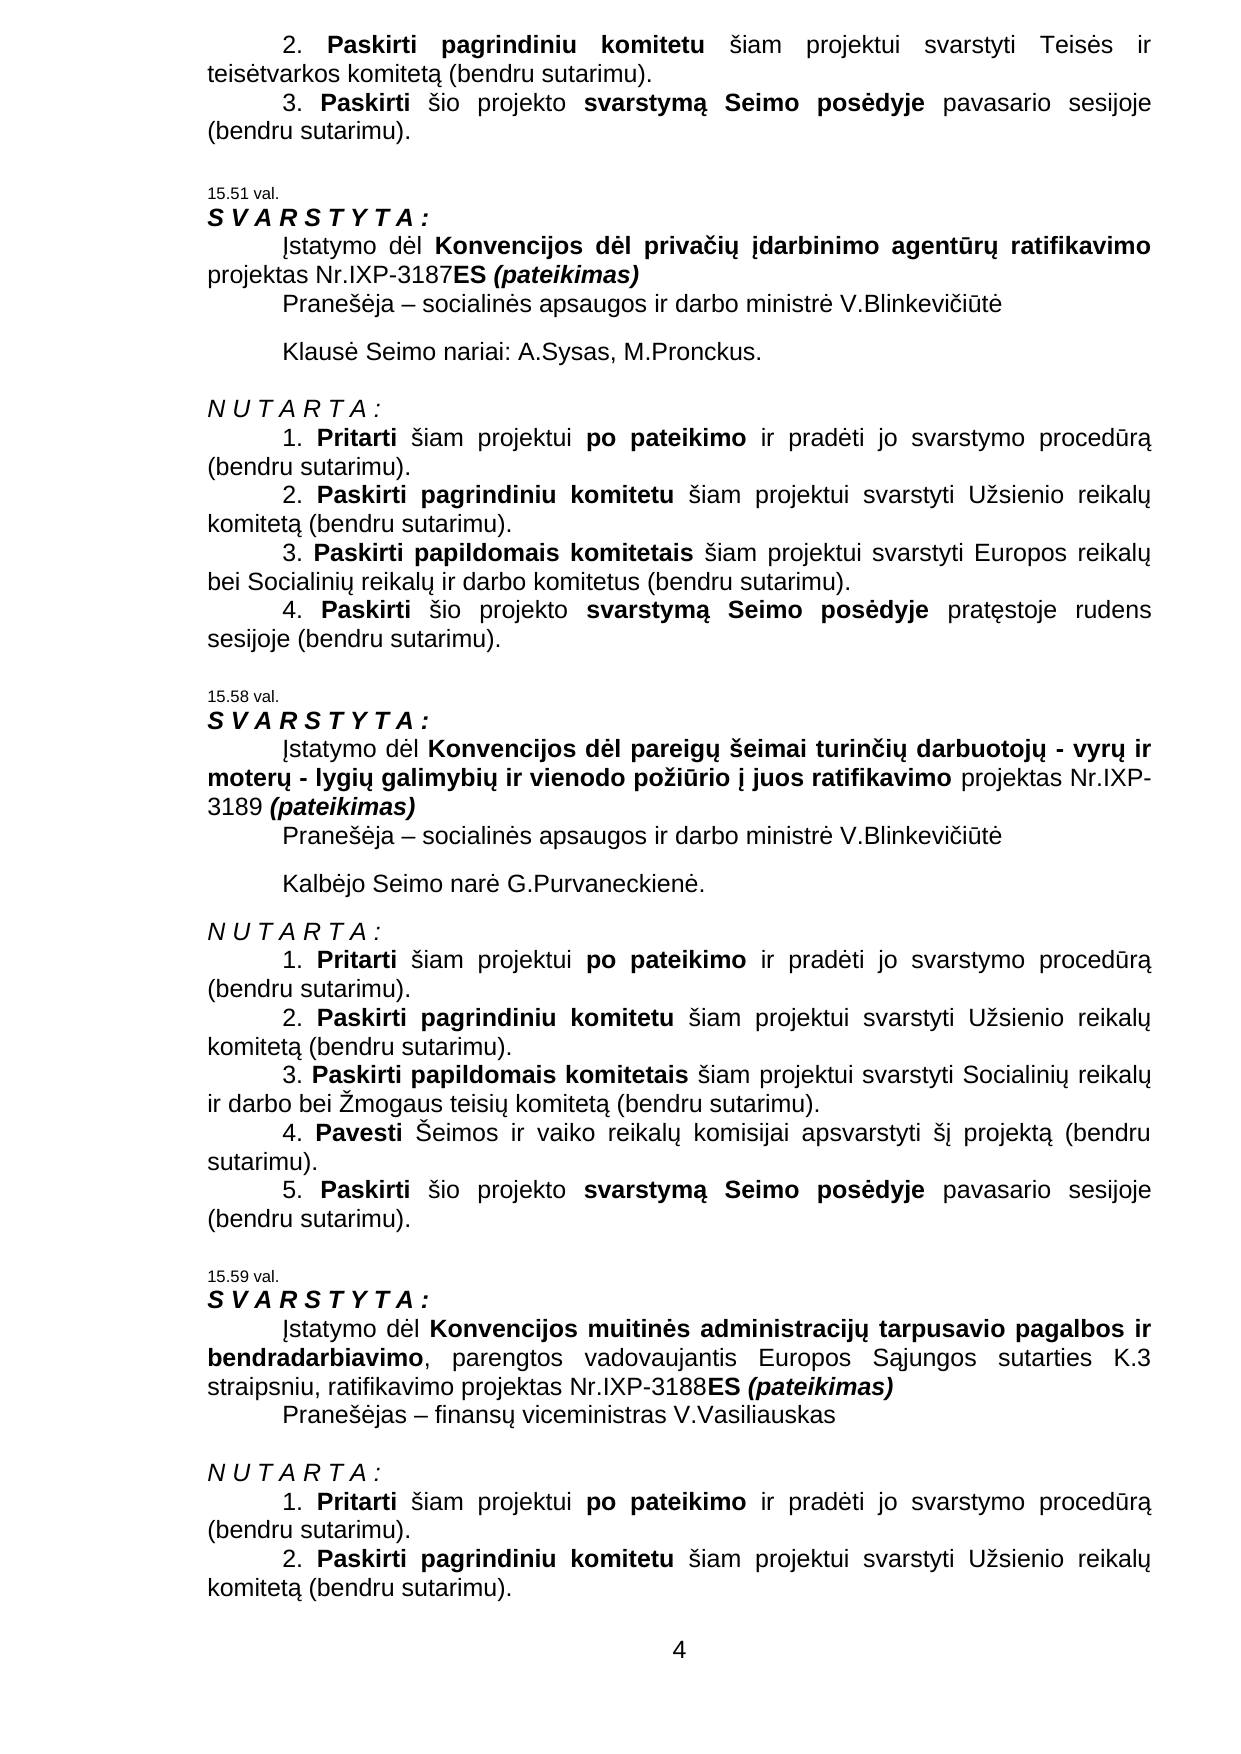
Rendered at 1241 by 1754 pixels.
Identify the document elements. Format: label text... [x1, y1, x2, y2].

text Kalbėjo Seimo narė G.Purvaneckienė. [207, 869, 1152, 897]
text 2. Paskirti pagrindiniu komitetu šiam projektui svarstyti Teisės ir teisėtvarkos komitetą (bendru sutarimu). [207, 30, 1152, 87]
text 15.51 val. [207, 183, 1152, 203]
text N U T A R T A : [207, 1458, 1152, 1487]
text 3. Paskirti papildomais komitetais šiam projektui svarstyti Socialinių reikalų ir darbo bei Žmogaus teisių komitetą (bendru sutarimu). [207, 1060, 1152, 1118]
text 4. Pavesti Šeimos ir vaiko reikalų komisijai apsvarstyti šį projektą (bendru sutarimu). [207, 1118, 1152, 1175]
text 1. Pritarti šiam projektui po pateikimo ir pradėti jo svarstymo procedūrą (bendru sutarimu). [207, 945, 1152, 1003]
text 3. Paskirti papildomais komitetais šiam projektui svarstyti Europos reikalų bei Socialinių reikalų ir darbo komitetus (bendru sutarimu). [207, 538, 1152, 596]
text S V A R S T Y T A : [207, 1286, 1152, 1314]
text Įstatymo dėl Konvencijos dėl pareigų šeimai turinčių darbuotojų - vyrų ir moterų - lygių galimybių ir vienodo požiūrio į juos ratifikavimo projektas Nr.IXP-3189 (pateikimas) [207, 734, 1152, 821]
text Įstatymo dėl Konvencijos dėl privačių įdarbinimo agentūrų ratifikavimo projektas Nr.IXP-3187ES (pateikimas) [207, 231, 1152, 289]
text 15.59 val. [207, 1266, 1152, 1286]
text N U T A R T A : [207, 394, 1152, 423]
text 1. Pritarti šiam projektui po pateikimo ir pradėti jo svarstymo procedūrą (bendru sutarimu). [207, 423, 1152, 481]
text 2. Paskirti pagrindiniu komitetu šiam projektui svarstyti Užsienio reikalų komitetą (bendru sutarimu). [207, 1544, 1152, 1602]
text 15.58 val. [207, 687, 1152, 706]
text S V A R S T Y T A : [207, 706, 1152, 734]
text Įstatymo dėl Konvencijos muitinės administracijų tarpusavio pagalbos ir bendradarbiavimo, parengtos vadovaujantis Europos Sąjungos sutarties K.3 straipsniu, ratifikavimo projektas Nr.IXP-3188ES (pateikimas) [207, 1314, 1152, 1401]
text 3. Paskirti šio projekto svarstymą Seimo posėdyje pavasario sesijoje (bendru sutarimu). [207, 87, 1152, 145]
text S V A R S T Y T A : [207, 203, 1152, 231]
text 5. Paskirti šio projekto svarstymą Seimo posėdyje pavasario sesijoje (bendru sutarimu). [207, 1175, 1152, 1233]
text N U T A R T A : [207, 917, 1152, 945]
text 2. Paskirti pagrindiniu komitetu šiam projektui svarstyti Užsienio reikalų komitetą (bendru sutarimu). [207, 481, 1152, 538]
text 4. Paskirti šio projekto svarstymą Seimo posėdyje pratęstoje rudens sesijoje (bendru sutarimu). [207, 596, 1152, 653]
text Pranešėja – socialinės apsaugos ir darbo ministrė V.Blinkevičiūtė [207, 821, 1152, 849]
text Pranešėja – socialinės apsaugos ir darbo ministrė V.Blinkevičiūtė [207, 289, 1152, 318]
text 1. Pritarti šiam projektui po pateikimo ir pradėti jo svarstymo procedūrą (bendru sutarimu). [207, 1487, 1152, 1544]
text Klausė Seimo nariai: A.Sysas, M.Pronckus. [207, 337, 1152, 366]
text Pranešėjas – finansų viceministras V.Vasiliauskas [207, 1401, 1152, 1429]
text 2. Paskirti pagrindiniu komitetu šiam projektui svarstyti Užsienio reikalų komitetą (bendru sutarimu). [207, 1003, 1152, 1060]
